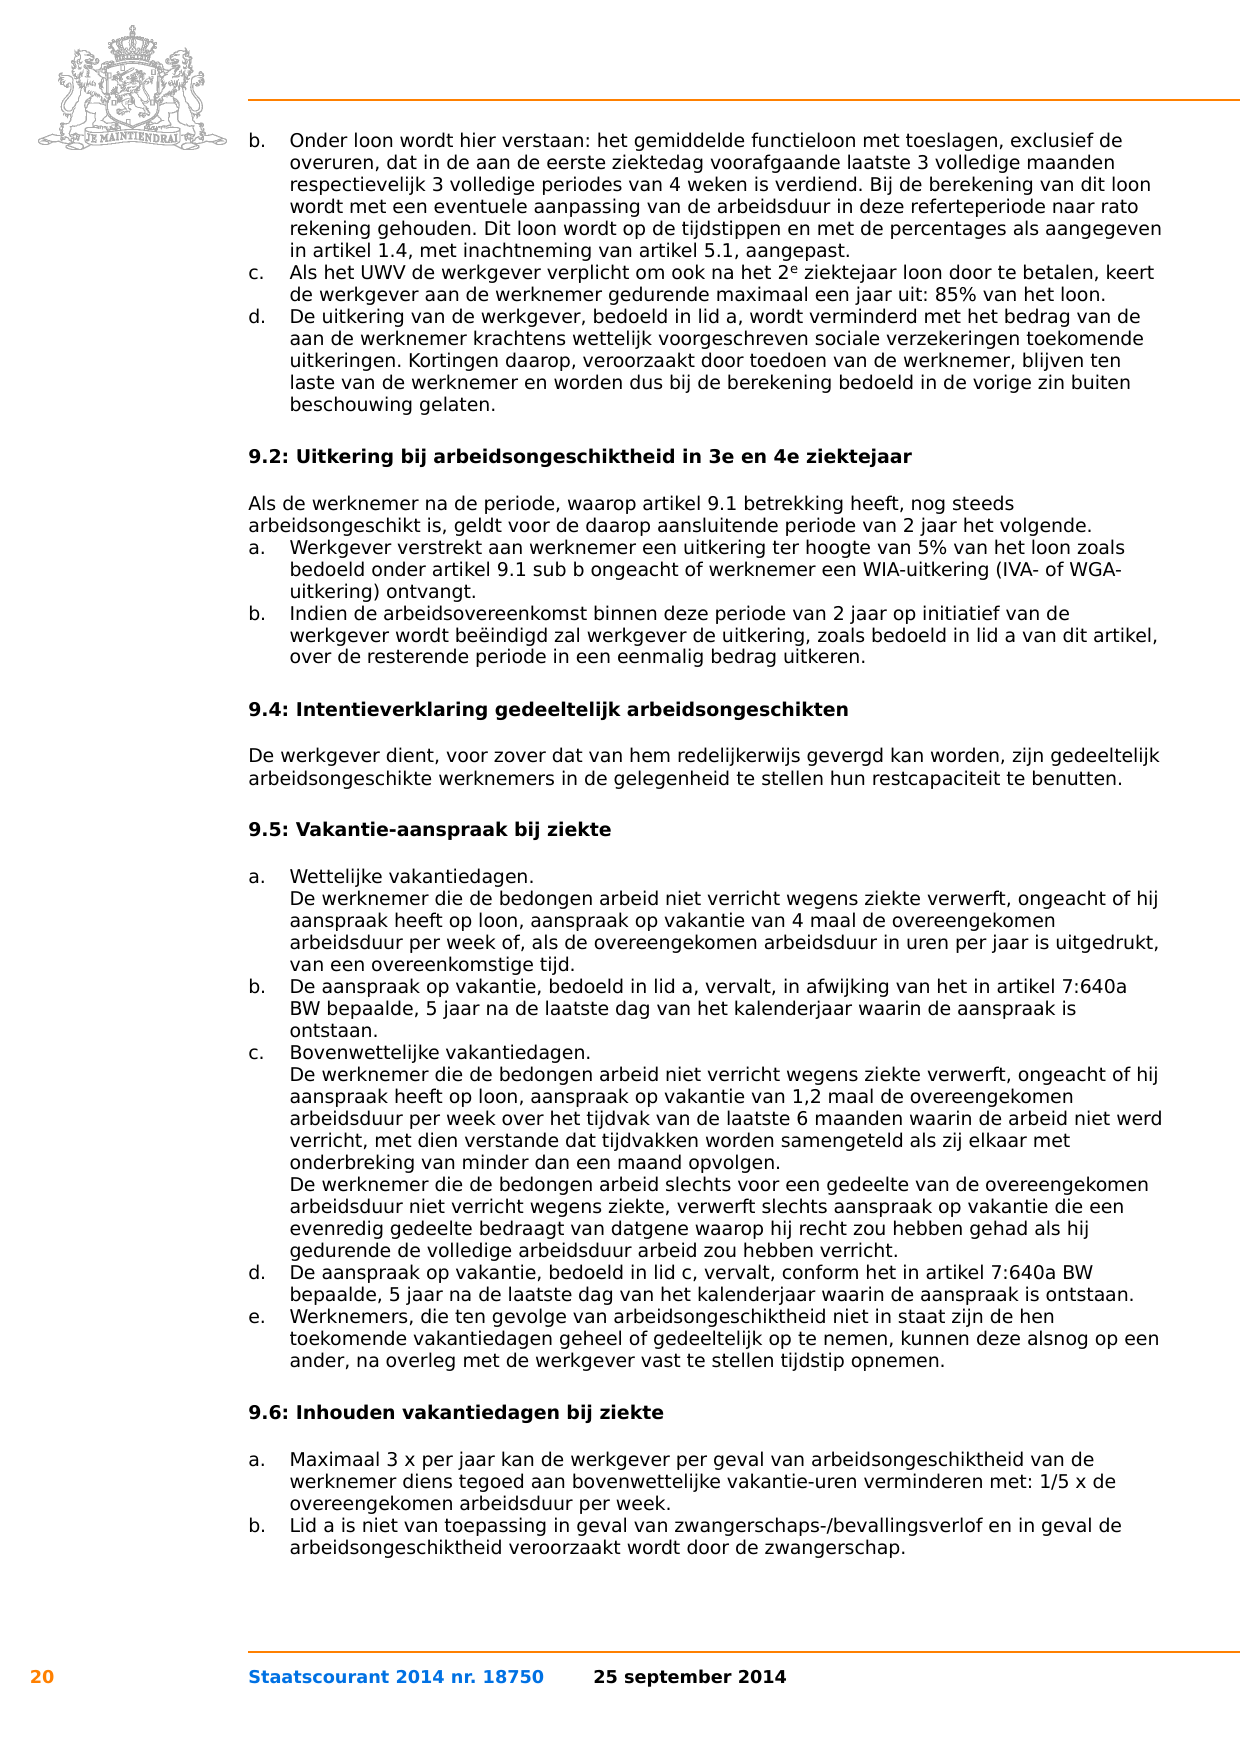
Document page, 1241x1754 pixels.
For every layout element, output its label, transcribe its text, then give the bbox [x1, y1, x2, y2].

text a. Wettelijke vakantiedagen. [248, 866, 1163, 888]
text c. Als het UWV de werkgever verplicht om ook na het 2e ziektejaar loon door te betalen, keert de werkgever aan de werknemer gedurende maximaal een jaar uit: 85% van het loon. [248, 262, 1163, 306]
subtitle 9.2: Uitkering bij arbeidsongeschiktheid in 3e en 4e ziektejaar [248, 446, 1163, 468]
text c. Bovenwettelijke vakantiedagen. [248, 1042, 1163, 1064]
text d. De aanspraak op vakantie, bedoeld in lid c, vervalt, conform het in artikel 7:640a BW bepaalde, 5 jaar na de laatste dag van het kalenderjaar waarin de aanspraak is ontstaan. [248, 1262, 1163, 1306]
subtitle 9.5: Vakantie-aanspraak bij ziekte [248, 819, 1163, 841]
subtitle 9.6: Inhouden vakantiedagen bij ziekte [248, 1402, 1163, 1424]
text e. Werknemers, die ten gevolge van arbeidsongeschiktheid niet in staat zijn de hen toekomende vakantiedagen geheel of gedeeltelijk op te nemen, kunnen deze alsnog op een ander, na overleg met de werkgever vast te stellen tijdstip opnemen. [248, 1306, 1163, 1372]
text a. Werkgever verstrekt aan werknemer een uitkering ter hoogte van 5% van het loon zoals bedoeld onder artikel 9.1 sub b ongeacht of werknemer een WIA-uitkering (IVA- of WGA-uitkering) ontvangt. [248, 537, 1163, 602]
text b. De aanspraak op vakantie, bedoeld in lid a, vervalt, in afwijking van het in artikel 7:640a BW bepaalde, 5 jaar na de laatste dag van het kalenderjaar waarin de aanspraak is ontstaan. [248, 976, 1163, 1042]
text De werkgever dient, voor zover dat van hem redelijkerwijs gevergd kan worden, zijn gedeeltelijk arbeidsongeschikte werknemers in de gelegenheid te stellen hun restcapaciteit te benutten. [248, 745, 1163, 789]
text De werknemer die de bedongen arbeid niet verricht wegens ziekte verwerft, ongeacht of hij aanspraak heeft op loon, aanspraak op vakantie van 4 maal de overeengekomen arbeidsduur per week of, als de overeengekomen arbeidsduur in uren per jaar is uitgedrukt, van een overeenkomstige tijd. [289, 888, 1163, 976]
text De werknemer die de bedongen arbeid slechts voor een gedeelte van de overeengekomen arbeidsduur niet verricht wegens ziekte, verwerft slechts aanspraak op vakantie die een evenredig gedeelte bedraagt van datgene waarop hij recht zou hebben gehad als hij gedurende de volledige arbeidsduur arbeid zou hebben verricht. [289, 1174, 1163, 1262]
subtitle 9.4: Intentieverklaring gedeeltelijk arbeidsongeschikten [248, 698, 1163, 720]
text d. De uitkering van de werkgever, bedoeld in lid a, wordt verminderd met het bedrag van de aan de werknemer krachtens wettelijk voorgeschreven sociale verzekeringen toekomende uitkeringen. Kortingen daarop, veroorzaakt door toedoen van de werknemer, blijven ten laste van de werknemer en worden dus bij de berekening bedoeld in de vorige zin buiten beschouwing gelaten. [248, 306, 1163, 416]
text b. Lid a is niet van toepassing in geval van zwangerschaps-/bevallingsverlof en in geval de arbeidsongeschiktheid veroorzaakt wordt door de zwangerschap. [248, 1515, 1163, 1559]
text b. Indien de arbeidsovereenkomst binnen deze periode van 2 jaar op initiatief van de werkgever wordt beëindigd zal werkgever de uitkering, zoals bedoeld in lid a van dit artikel, over de resterende periode in een eenmalig bedrag uitkeren. [248, 602, 1163, 668]
text b. Onder loon wordt hier verstaan: het gemiddelde functieloon met toeslagen, exclusief de overuren, dat in de aan de eerste ziektedag voorafgaande laatste 3 volledige maanden respectievelijk 3 volledige periodes van 4 weken is verdiend. Bij de berekening van dit loon wordt met een eventuele aanpassing van de arbeidsduur in deze referteperiode naar rato rekening gehouden. Dit loon wordt op de tijdstippen en met de percentages als aangegeven in artikel 1.4, met inachtneming van artikel 5.1, aangepast. [248, 130, 1163, 262]
text Als de werknemer na de periode, waarop artikel 9.1 betrekking heeft, nog steeds arbeidsongeschikt is, geldt voor de daarop aansluitende periode van 2 jaar het volgende. [248, 493, 1163, 537]
text De werknemer die de bedongen arbeid niet verricht wegens ziekte verwerft, ongeacht of hij aanspraak heeft op loon, aanspraak op vakantie van 1,2 maal de overeengekomen arbeidsduur per week over het tijdvak van de laatste 6 maanden waarin de arbeid niet werd verricht, met dien verstande dat tijdvakken worden samengeteld als zij elkaar met onderbreking van minder dan een maand opvolgen. [289, 1064, 1163, 1174]
picture [38, 25, 227, 150]
text a. Maximaal 3 x per jaar kan de werkgever per geval van arbeidsongeschiktheid van de werknemer diens tegoed aan bovenwettelijke vakantie-uren verminderen met: 1/5 x de overeengekomen arbeidsduur per week. [248, 1449, 1163, 1515]
